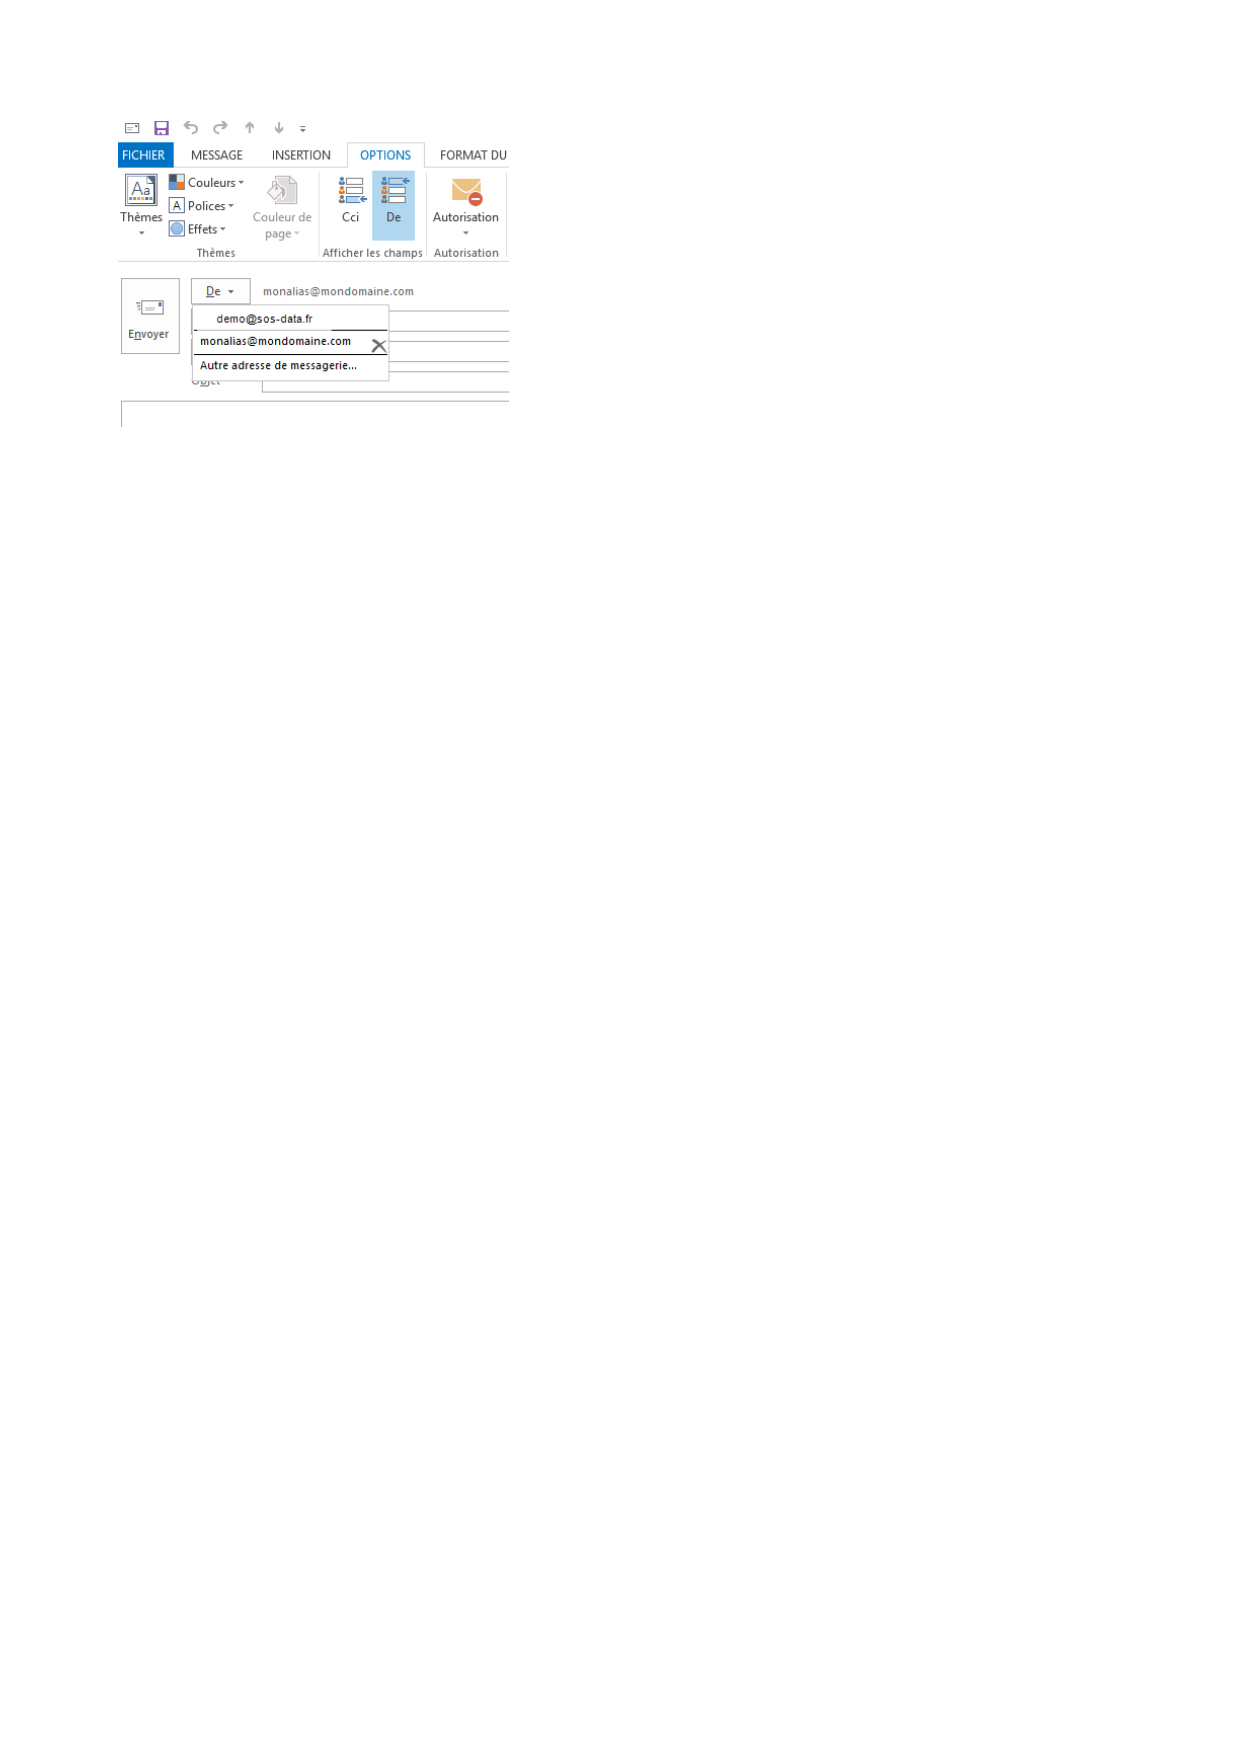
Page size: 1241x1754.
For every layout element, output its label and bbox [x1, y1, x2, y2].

picture [118, 118, 509, 427]
